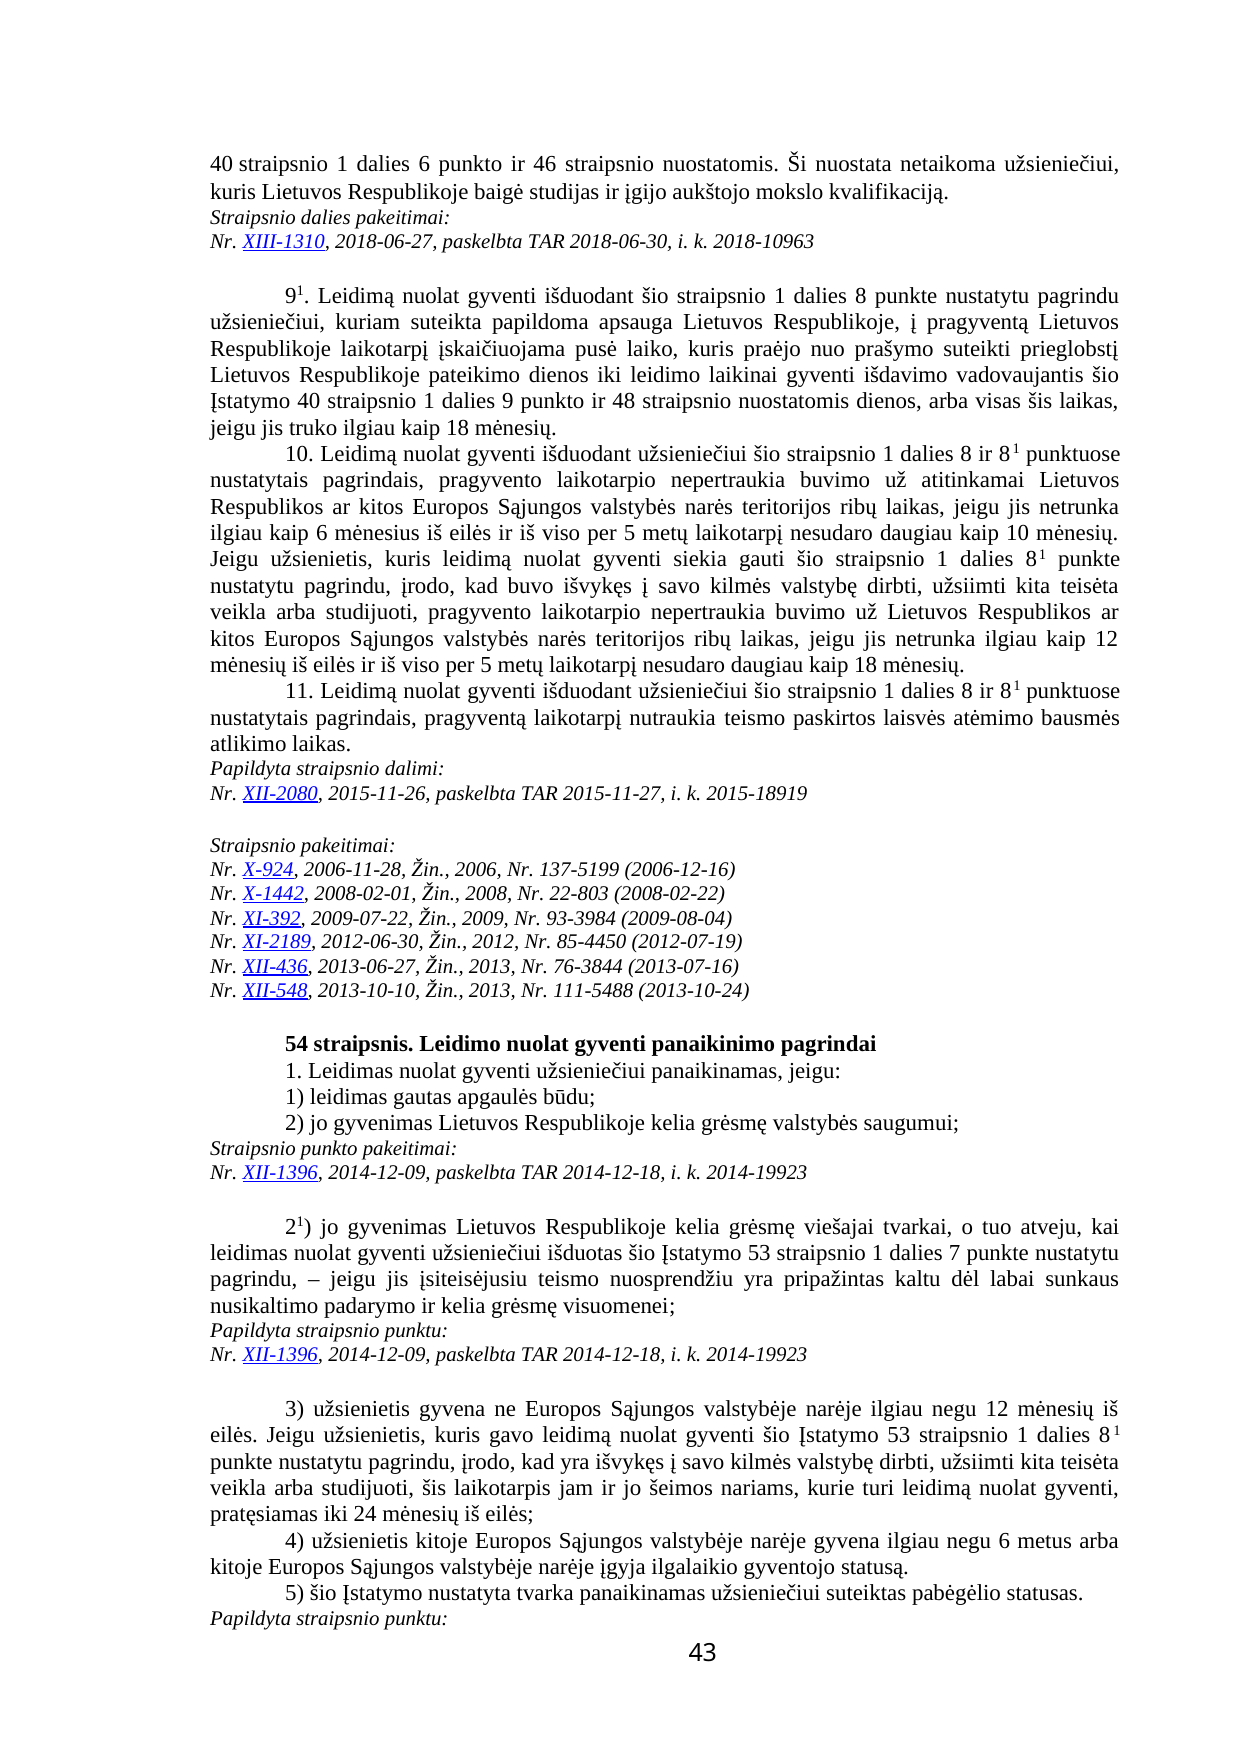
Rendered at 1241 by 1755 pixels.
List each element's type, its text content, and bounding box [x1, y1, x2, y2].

text Straipsnio punkto pakeitimai: [210, 1136, 1120, 1160]
text Straipsnio pakeitimai: [210, 833, 1120, 857]
text Papildyta straipsnio dalimi: [210, 756, 1120, 780]
text Nr. XII-436, 2013-06-27, Žin., 2013, Nr. 76-3844 (2013-07-16) [210, 953, 1120, 978]
text Papildyta straipsnio punktu: [210, 1606, 1120, 1630]
text 21) jo gyvenimas Lietuvos Respublikoje kelia grėsmę viešajai tvarkai, o tuo atveju, kai leidimas nuolat gyventi užsieniečiui išduotas šio Įstatymo 53 straipsnio 1 dalies 7 punkte nustatytu pagrindu, – jeigu jis įsiteisėjusiu teismo nuosprendžiu yra pripažintas kaltu dėl labai sunkaus nusikaltimo padarymo ir kelia grėsmę visuomenei; [210, 1213, 1120, 1318]
text Nr. X-1442, 2008-02-01, Žin., 2008, Nr. 22-803 (2008-02-22) [210, 881, 1120, 905]
text 11. Leidimą nuolat gyventi išduodant užsieniečiui šio straipsnio 1 dalies 8 ir 81 punktuose nustatytais pagrindais, pragyventą laikotarpį nutraukia teismo paskirtos laisvės atėmimo bausmės atlikimo laikas. [210, 677, 1120, 756]
text 54 straipsnis. Leidimo nuolat gyventi panaikinimo pagrindai [210, 1030, 1120, 1057]
text 3) užsienietis gyvena ne Europos Sąjungos valstybėje narėje ilgiau negu 12 mėnesių iš eilės. Jeigu užsienietis, kuris gavo leidimą nuolat gyventi šio Įstatymo 53 straipsnio 1 dalies 81 punkte nustatytu pagrindu, įrodo, kad yra išvykęs į savo kilmės valstybę dirbti, užsiimti kita teisėta veikla arba studijuoti, šis laikotarpis jam ir jo šeimos nariams, kurie turi leidimą nuolat gyventi, pratęsiamas iki 24 mėnesių iš eilės; [210, 1395, 1120, 1527]
text 1) leidimas gautas apgaulės būdu; [210, 1083, 1120, 1109]
text Nr. XIII-1310, 2018-06-27, paskelbta TAR 2018-06-30, i. k. 2018-10963 [210, 229, 1120, 253]
text Nr. XII-1396, 2014-12-09, paskelbta TAR 2014-12-18, i. k. 2014-19923 [210, 1160, 1120, 1184]
text 1. Leidimas nuolat gyventi užsieniečiui panaikinamas, jeigu: [210, 1057, 1120, 1083]
text Straipsnio dalies pakeitimai: [210, 205, 1120, 229]
text 2) jo gyvenimas Lietuvos Respublikoje kelia grėsmę valstybės saugumui; [210, 1109, 1120, 1136]
text 40 straipsnio 1 dalies 6 punkto ir 46 straipsnio nuostatomis. Ši nuostata netaikoma užsieniečiui, kuris Lietuvos Respublikoje baigė studijas ir įgijo aukštojo mokslo kvalifikaciją. [210, 150, 1120, 205]
text 91. Leidimą nuolat gyventi išduodant šio straipsnio 1 dalies 8 punkte nustatytu pagrindu užsieniečiui, kuriam suteikta papildoma apsauga Lietuvos Respublikoje, į pragyventą Lietuvos Respublikoje laikotarpį įskaičiuojama pusė laiko, kuris praėjo nuo prašymo suteikti prieglobstį Lietuvos Respublikoje pateikimo dienos iki leidimo laikinai gyventi išdavimo vadovaujantis šio Įstatymo 40 straipsnio 1 dalies 9 punkto ir 48 straipsnio nuostatomis dienos, arba visas šis laikas, jeigu jis truko ilgiau kaip 18 mėnesių. [210, 282, 1120, 440]
text 4) užsienietis kitoje Europos Sąjungos valstybėje narėje gyvena ilgiau negu 6 metus arba kitoje Europos Sąjungos valstybėje narėje įgyja ilgalaikio gyventojo statusą. [210, 1527, 1120, 1579]
text Nr. X-924, 2006-11-28, Žin., 2006, Nr. 137-5199 (2006-12-16) [210, 857, 1120, 881]
text Nr. XII-2080, 2015-11-26, paskelbta TAR 2015-11-27, i. k. 2015-18919 [210, 780, 1120, 804]
text Nr. XI-2189, 2012-06-30, Žin., 2012, Nr. 85-4450 (2012-07-19) [210, 929, 1120, 953]
text Nr. XII-548, 2013-10-10, Žin., 2013, Nr. 111-5488 (2013-10-24) [210, 978, 1120, 1002]
text Papildyta straipsnio punktu: [210, 1318, 1120, 1342]
text Nr. XI-392, 2009-07-22, Žin., 2009, Nr. 93-3984 (2009-08-04) [210, 905, 1120, 929]
text Nr. XII-1396, 2014-12-09, paskelbta TAR 2014-12-18, i. k. 2014-19923 [210, 1342, 1120, 1366]
text 10. Leidimą nuolat gyventi išduodant užsieniečiui šio straipsnio 1 dalies 8 ir 81 punktuose nustatytais pagrindais, pragyvento laikotarpio nepertraukia buvimo už atitinkamai Lietuvos Respublikos ar kitos Europos Sąjungos valstybės narės teritorijos ribų laikas, jeigu jis netrunka ilgiau kaip 6 mėnesius iš eilės ir iš viso per 5 metų laikotarpį nesudaro daugiau kaip 10 mėnesių. Jeigu užsienietis, kuris leidimą nuolat gyventi siekia gauti šio straipsnio 1 dalies 81 punkte nustatytu pagrindu, įrodo, kad buvo išvykęs į savo kilmės valstybę dirbti, užsiimti kita teisėta veikla arba studijuoti, pragyvento laikotarpio nepertraukia buvimo už Lietuvos Respublikos ar kitos Europos Sąjungos valstybės narės teritorijos ribų laikas, jeigu jis netrunka ilgiau kaip 12 mėnesių iš eilės ir iš viso per 5 metų laikotarpį nesudaro daugiau kaip 18 mėnesių. [210, 440, 1120, 677]
text 5) šio Įstatymo nustatyta tvarka panaikinamas užsieniečiui suteiktas pabėgėlio statusas. [210, 1579, 1120, 1606]
